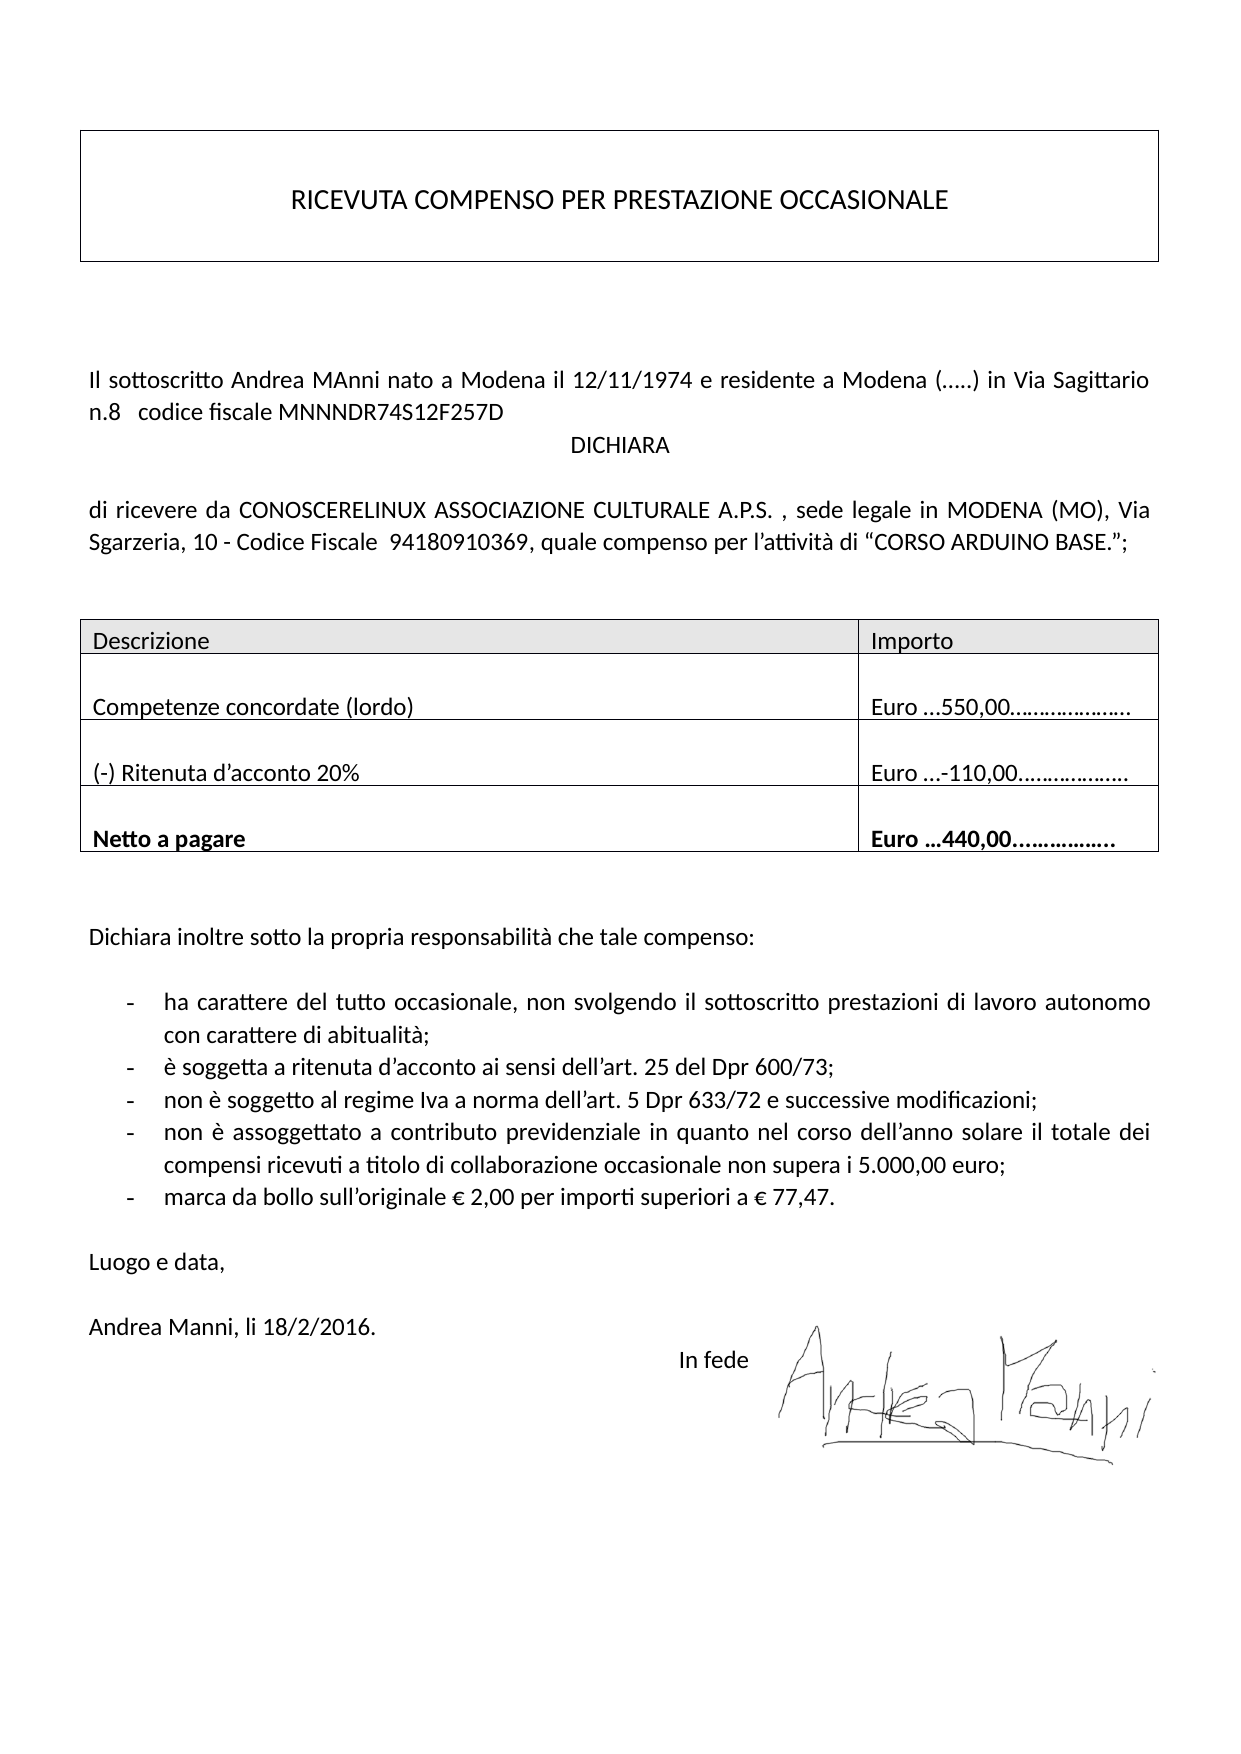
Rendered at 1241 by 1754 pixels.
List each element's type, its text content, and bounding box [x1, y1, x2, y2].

text di ricevere da CONOSCERELINUX ASSOCIAZIONE CULTURALE A.P.S. , sede legale in MODENA (MO), Via Sgarzeria, 10 - Codice Fiscale 94180910369, quale compenso per l’attività di “CORSO ARDUINO BASE.”; [89, 489, 1152, 554]
text Dichiara inoltre sotto la propria responsabilità che tale compenso: [89, 917, 1152, 949]
text DICHIARA [89, 424, 1152, 457]
table_cell Netto a pagare [81, 786, 858, 851]
list è soggetta a ritenuta d’acconto ai sensi dell’art. 25 del Dpr 600/73; [126, 1047, 1152, 1079]
list non è assoggettato a contributo previdenziale in quanto nel corso dell’anno solare il totale dei compensi ricevuti a titolo di collaborazione occasionale non supera i 5.000,00 euro; [126, 1112, 1152, 1177]
table_cell Euro …-110,00..…………….. [859, 720, 1158, 785]
table_header RICEVUTA COMPENSO PER PRESTAZIONE OCCASIONALE [81, 131, 1158, 261]
list ha carattere del tutto occasionale, non svolgendo il sottoscritto prestazioni di lavoro autonomo con carattere di abitualità; [126, 982, 1152, 1047]
list non è soggetto al regime Iva a norma dell’art. 5 Dpr 633/72 e successive modificazioni; [126, 1079, 1152, 1112]
table_cell (-) Ritenuta d’acconto 20% [81, 720, 858, 785]
text Andrea Manni, li 18/2/2016. [89, 1307, 772, 1339]
table_cell Euro …550,00………………… [859, 654, 1158, 719]
table_cell Competenze concordate (lordo) [81, 654, 858, 719]
text Il sottoscritto Andrea MAnni nato a Modena il 12/11/1974 e residente a Modena (…..) in Via Sagittario n.8 codice fiscale MNNNDR74S12F257D [89, 359, 1152, 424]
table_cell Euro …440,00...………….. [859, 786, 1158, 851]
table_header Importo [859, 620, 1158, 653]
list marca da bollo sull’originale € 2,00 per importi superiori a € 77,47. [126, 1177, 1152, 1209]
table_header Descrizione [81, 620, 858, 653]
picture [772, 1278, 1162, 1522]
text Luogo e data, [89, 1242, 1152, 1274]
text In fede [89, 1339, 772, 1372]
